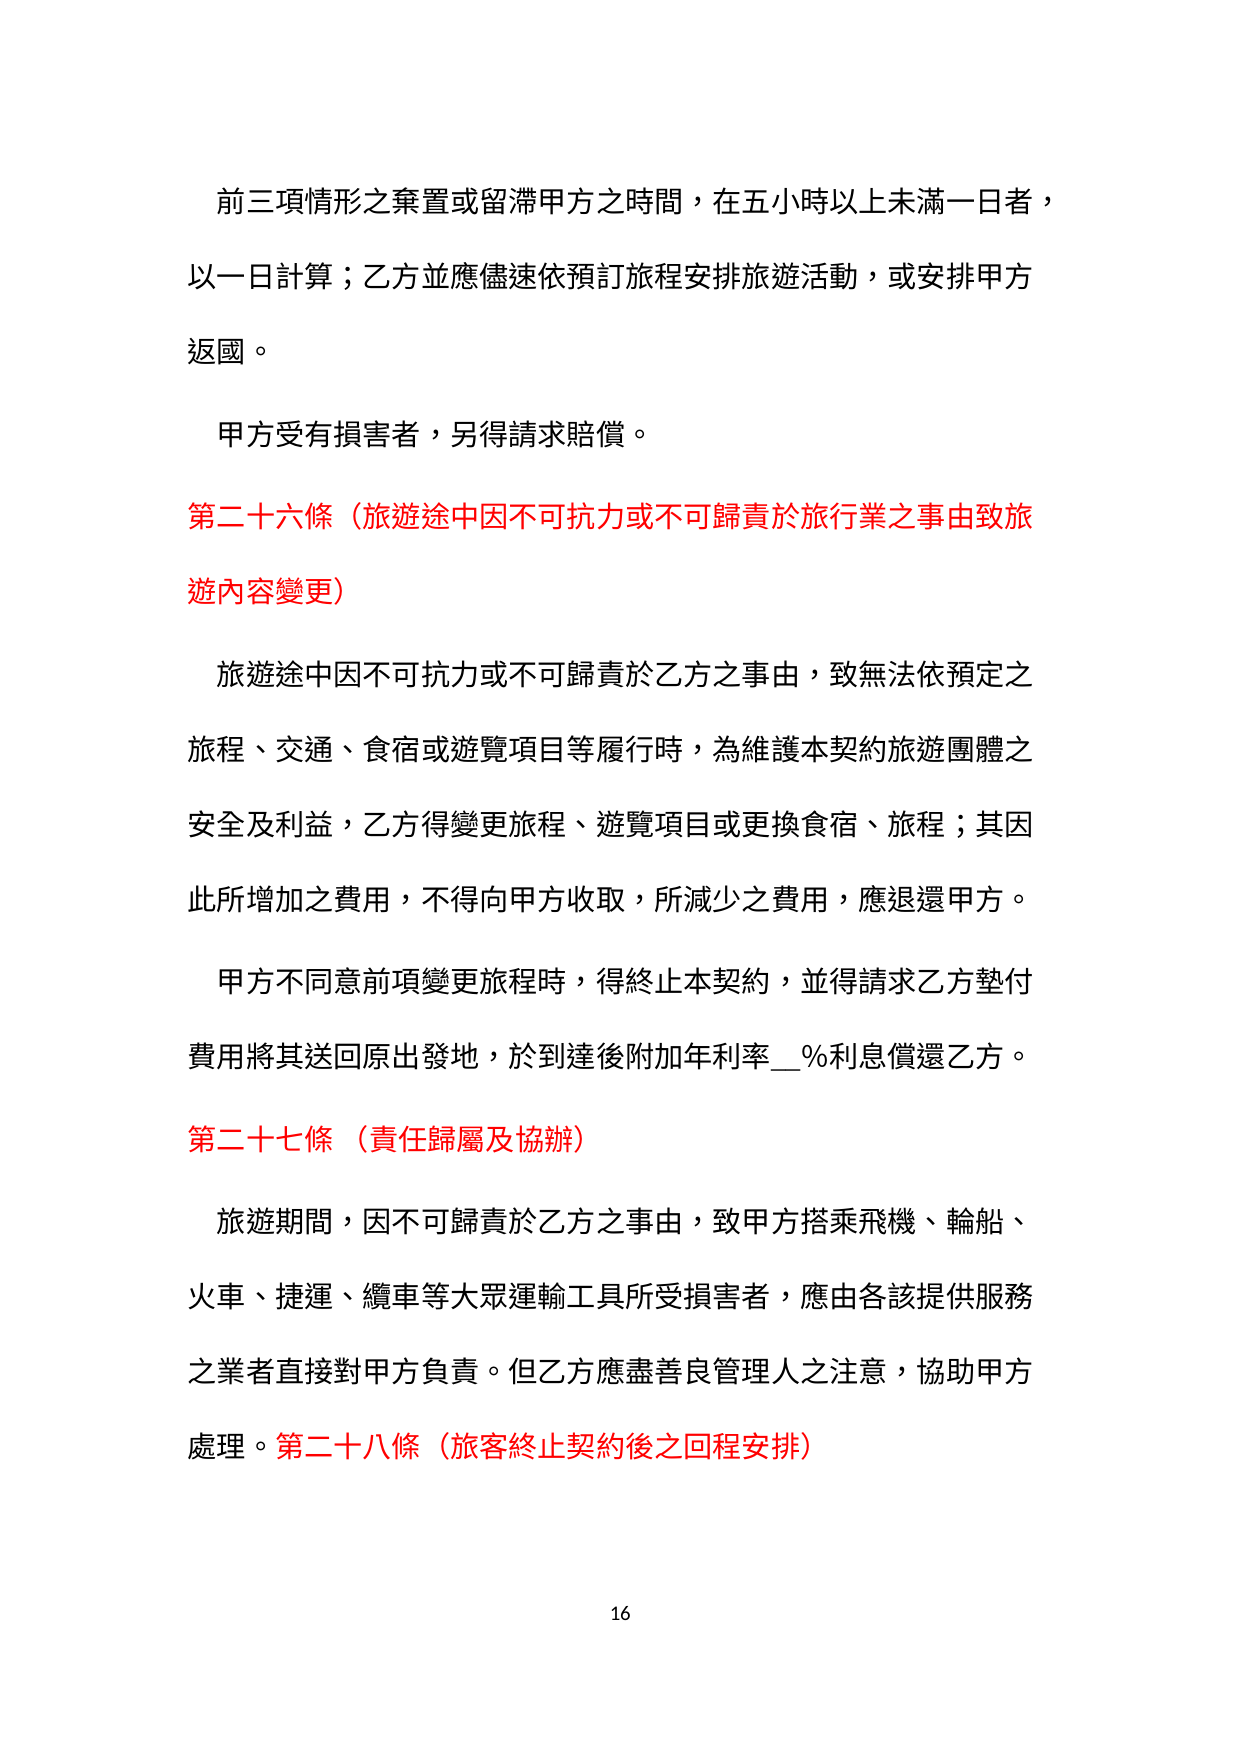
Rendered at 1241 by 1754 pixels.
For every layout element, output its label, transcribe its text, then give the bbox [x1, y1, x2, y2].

text 第二十七條 （責任歸屬及協辦） [187, 1100, 1053, 1175]
text 甲方不同意前項變更旅程時，得終止本契約，並得請求乙方墊付費用將其送回原出發地，於到達後附加年利率__％利息償還乙方。 [187, 942, 1053, 1092]
text 第二十六條（旅遊途中因不可抗力或不可歸責於旅行業之事由致旅遊內容變更） [187, 477, 1053, 627]
text 旅遊途中因不可抗力或不可歸責於乙方之事由，致無法依預定之旅程、交通、食宿或遊覽項目等履行時，為維護本契約旅遊團體之安全及利益，乙方得變更旅程、遊覽項目或更換食宿、旅程；其因此所增加之費用，不得向甲方收取，所減少之費用，應退還甲方。 [187, 635, 1053, 935]
text 旅遊期間，因不可歸責於乙方之事由，致甲方搭乘飛機、輪船、火車、捷運、纜車等大眾運輸工具所受損害者，應由各該提供服務之業者直接對甲方負責。但乙方應盡善良管理人之注意，協助甲方處理。第二十八條（旅客終止契約後之回程安排） [187, 1182, 1053, 1482]
text 甲方受有損害者，另得請求賠償。 [187, 395, 1053, 470]
text 前三項情形之棄置或留滯甲方之時間，在五小時以上未滿一日者，以一日計算；乙方並應儘速依預訂旅程安排旅遊活動，或安排甲方返國。 [187, 162, 1053, 387]
